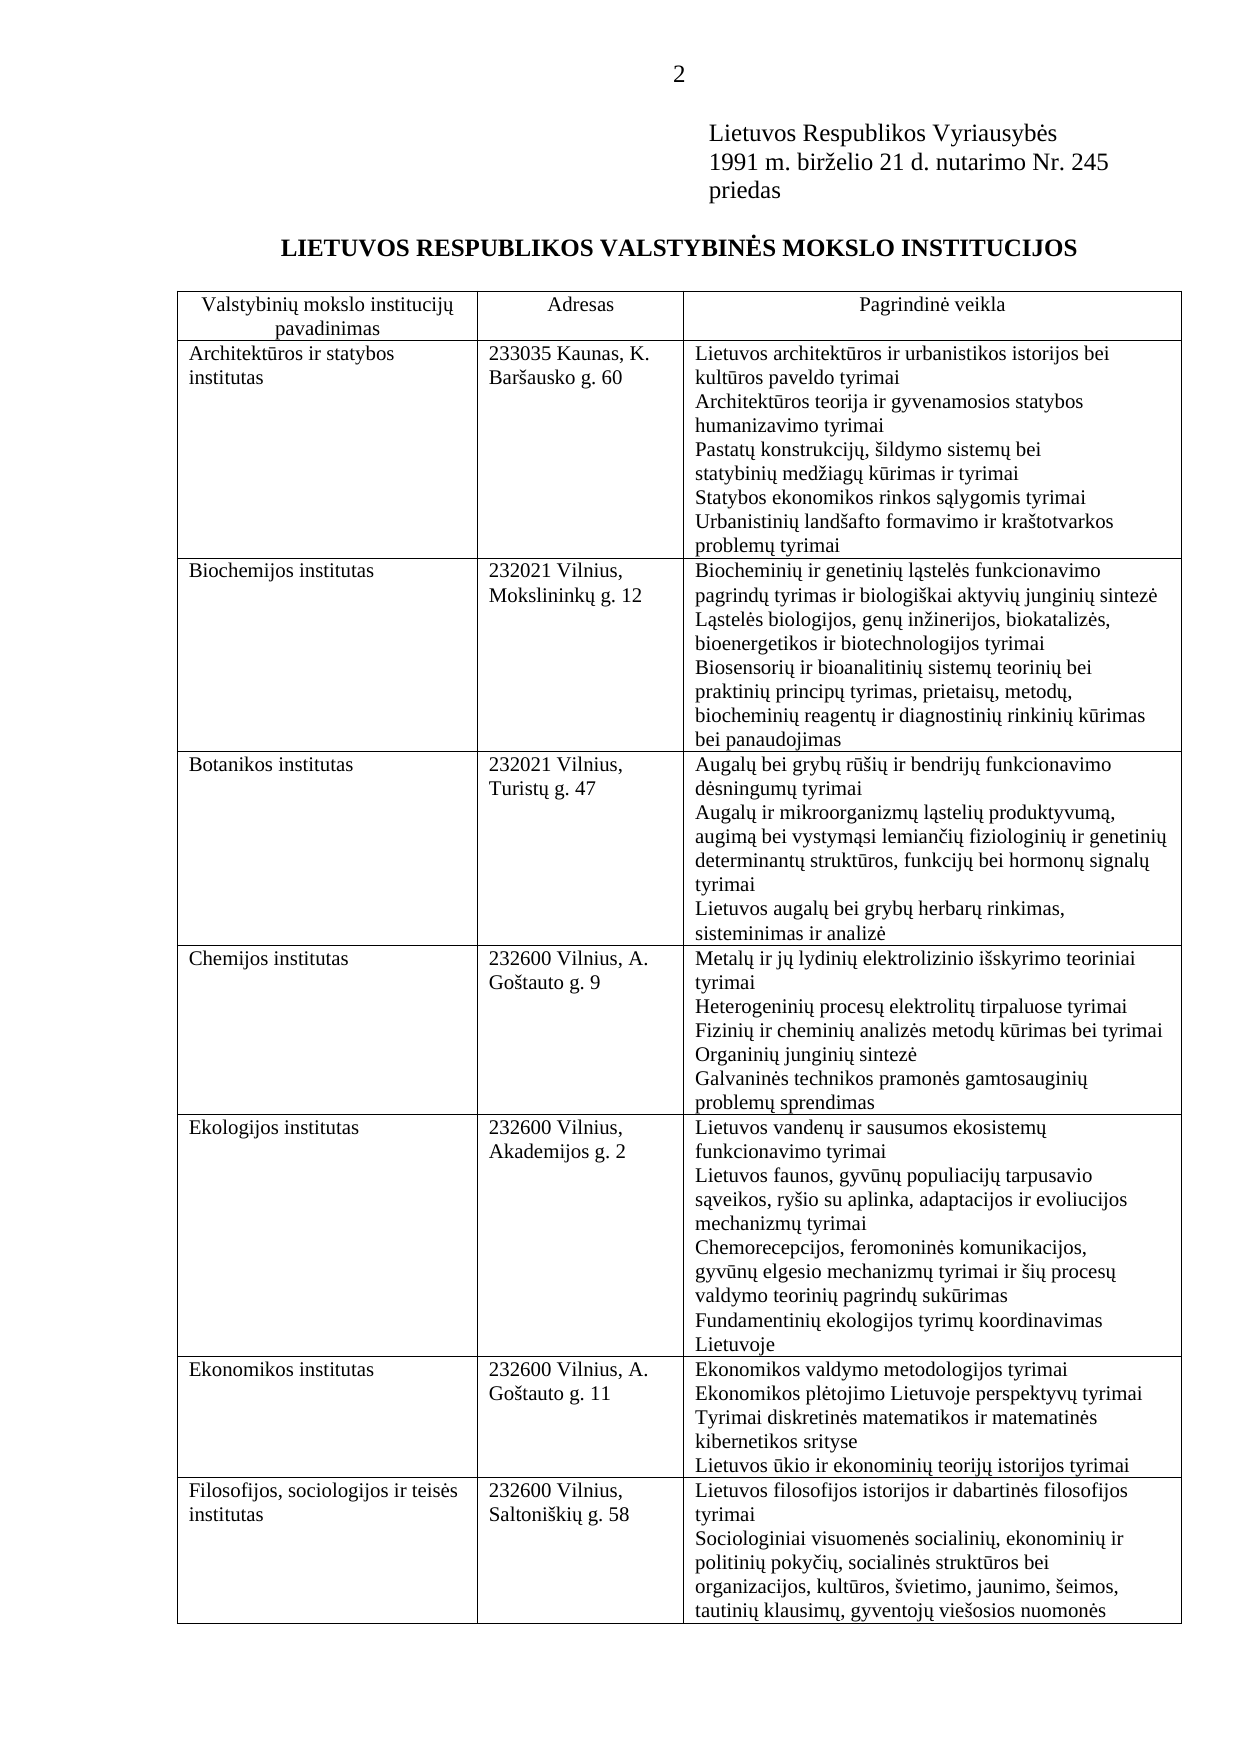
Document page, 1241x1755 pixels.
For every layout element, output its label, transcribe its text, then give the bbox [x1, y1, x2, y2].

table_header Pagrindinė veikla [684, 292, 1181, 340]
table_cell 232021 Vilnius, Mokslininkų g. 12 [478, 559, 683, 751]
text Lietuvos Respublikos valstybinės mokslo institucijos [177, 233, 1181, 262]
table_cell 232021 Vilnius, Turistų g. 47 [478, 752, 683, 944]
table_cell Lietuvos architektūros ir urbanistikos istorijos bei kultūros paveldo tyrimai Architektūros teorija ir gyvenamosios statybos humanizavimo tyrimai Pastatų konstrukcijų, šildymo sistemų bei statybinių medžiagų kūrimas ir tyrimai Statybos ekonomikos rinkos sąlygomis tyrimai Urbanistinių landšafto formavimo ir kraštotvarkos problemų tyrimai [684, 341, 1181, 557]
table_cell Biochemijos institutas [178, 559, 477, 751]
table_cell Ekonomikos institutas [178, 1357, 477, 1477]
text Lietuvos Respublikos Vyriausybės [177, 118, 1181, 147]
text 1991 m. birželio 21 d. nutarimo Nr. 245 [177, 147, 1181, 176]
text priedas [177, 176, 1181, 204]
table_header Adresas [478, 292, 683, 340]
table_cell Biocheminių ir genetinių ląstelės funkcionavimo pagrindų tyrimas ir biologiškai aktyvių junginių sintezė Ląstelės biologijos, genų inžinerijos, biokatalizės, bioenergetikos ir biotechnologijos tyrimai Biosensorių ir bioanalitinių sistemų teorinių bei praktinių principų tyrimas, prietaisų, metodų, biocheminių reagentų ir diagnostinių rinkinių kūrimas bei panaudojimas [684, 559, 1181, 751]
table_cell 232600 Vilnius, A. Goštauto g. 11 [478, 1357, 683, 1477]
table_cell Lietuvos vandenų ir sausumos ekosistemų funkcionavimo tyrimai Lietuvos faunos, gyvūnų populiacijų tarpusavio sąveikos, ryšio su aplinka, adaptacijos ir evoliucijos mechanizmų tyrimai Chemorecepcijos, feromoninės komunikacijos, gyvūnų elgesio mechanizmų tyrimai ir šių procesų valdymo teorinių pagrindų sukūrimas Fundamentinių ekologijos tyrimų koordinavimas Lietuvoje [684, 1115, 1181, 1356]
table_header Valstybinių mokslo institucijų pavadinimas [178, 292, 477, 340]
table_cell Lietuvos filosofijos istorijos ir dabartinės filosofijos tyrimai Sociologiniai visuomenės socialinių, ekonominių ir politinių pokyčių, socialinės struktūros bei organizacijos, kultūros, švietimo, jaunimo, šeimos, tautinių klausimų, gyventojų viešosios nuomonės [684, 1478, 1181, 1622]
table_cell Chemijos institutas [178, 946, 477, 1114]
table_cell 232600 Vilnius, A. Goštauto g. 9 [478, 946, 683, 1114]
table_cell 232600 Vilnius, Akademijos g. 2 [478, 1115, 683, 1356]
table_cell Architektūros ir statybos institutas [178, 341, 477, 557]
table_cell Botanikos institutas [178, 752, 477, 944]
table_cell Ekologijos institutas [178, 1115, 477, 1356]
table_cell Ekonomikos valdymo metodologijos tyrimai Ekonomikos plėtojimo Lietuvoje perspektyvų tyrimai Tyrimai diskretinės matematikos ir matematinės kibernetikos srityse Lietuvos ūkio ir ekonominių teorijų istorijos tyrimai [684, 1357, 1181, 1477]
table_cell 232600 Vilnius, Saltoniškių g. 58 [478, 1478, 683, 1622]
table_cell Augalų bei grybų rūšių ir bendrijų funkcionavimo dėsningumų tyrimai Augalų ir mikroorganizmų ląstelių produktyvumą, augimą bei vystymąsi lemiančių fiziologinių ir genetinių determinantų struktūros, funkcijų bei hormonų signalų tyrimai Lietuvos augalų bei grybų herbarų rinkimas, sisteminimas ir analizė [684, 752, 1181, 944]
table_cell Metalų ir jų lydinių elektrolizinio išskyrimo teoriniai tyrimai Heterogeninių procesų elektrolitų tirpaluose tyrimai Fizinių ir cheminių analizės metodų kūrimas bei tyrimai Organinių junginių sintezė Galvaninės technikos pramonės gamtosauginių problemų sprendimas [684, 946, 1181, 1114]
table_cell Filosofijos, sociologijos ir teisės institutas [178, 1478, 477, 1622]
table_cell 233035 Kaunas, K. Baršausko g. 60 [478, 341, 683, 557]
